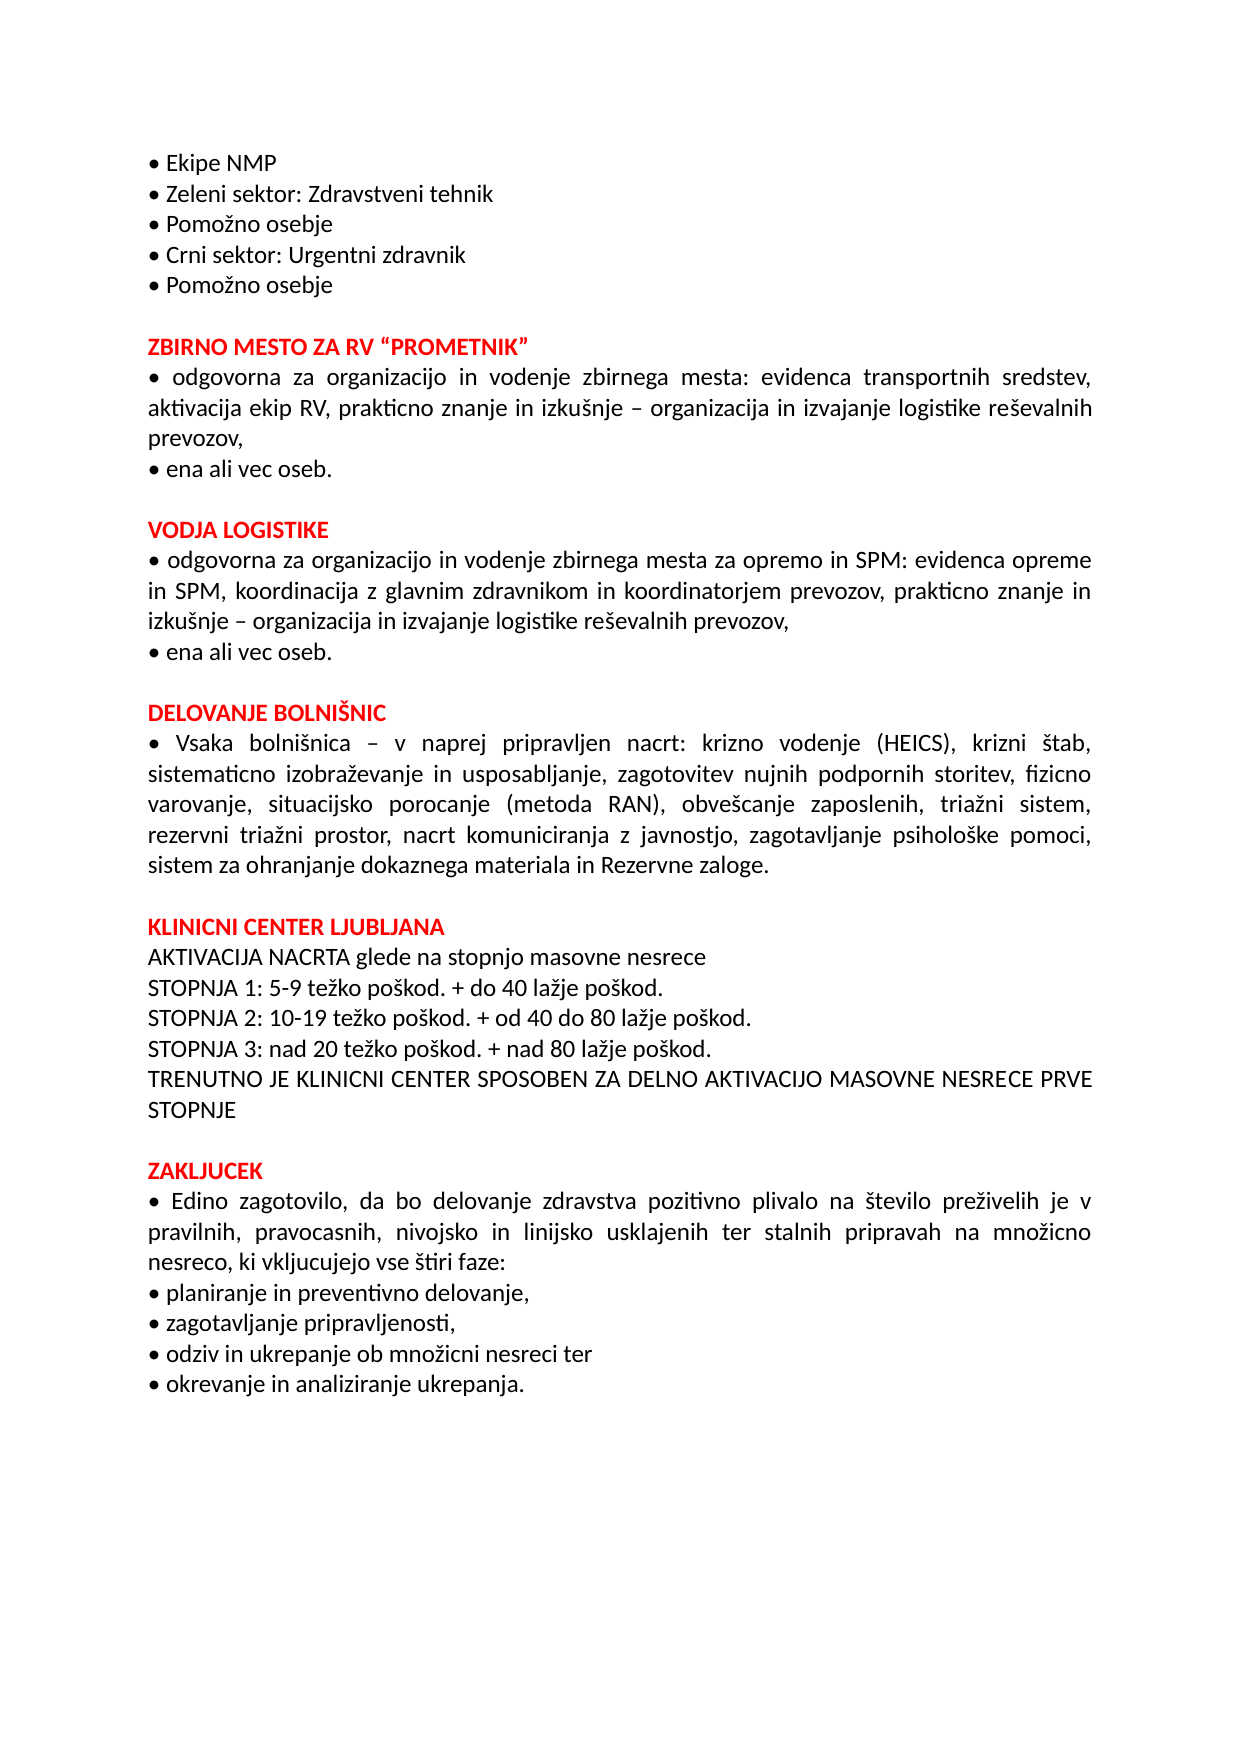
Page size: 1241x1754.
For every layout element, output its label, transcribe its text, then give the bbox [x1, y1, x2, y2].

text • Vsaka bolnišnica – v naprej pripravljen nacrt: krizno vodenje (HEICS), krizni štab, sistematicno izobraževanje in usposabljanje, zagotovitev nujnih podpornih storitev, fizicno varovanje, situacijsko porocanje (metoda RAN), obvešcanje zaposlenih, triažni sistem, rezervni triažni prostor, nacrt komuniciranja z javnostjo, zagotavljanje psihološke pomoci, sistem za ohranjanje dokaznega materiala in Rezervne zaloge. [148, 727, 1093, 880]
text AKTIVACIJA NACRTA glede na stopnjo masovne nesrece [148, 941, 1093, 972]
text • planiranje in preventivno delovanje, [148, 1277, 1093, 1307]
text • odgovorna za organizacijo in vodenje zbirnega mesta za opremo in SPM: evidenca opreme in SPM, koordinacija z glavnim zdravnikom in koordinatorjem prevozov, prakticno znanje in izkušnje – organizacija in izvajanje logistike reševalnih prevozov, [148, 544, 1093, 636]
text • Pomožno osebje [148, 209, 1093, 239]
text ZAKLJUCEK [148, 1155, 1093, 1185]
text VODJA LOGISTIKE [148, 514, 1093, 544]
text • ena ali vec oseb. [148, 453, 1093, 483]
text ZBIRNO MESTO ZA RV “PROMETNIK” [148, 331, 1093, 361]
text TRENUTNO JE KLINICNI CENTER SPOSOBEN ZA DELNO AKTIVACIJO MASOVNE NESRECE PRVE STOPNJE [148, 1063, 1093, 1124]
text • okrevanje in analiziranje ukrepanja. [148, 1368, 1093, 1399]
text • Pomožno osebje [148, 270, 1093, 300]
text • zagotavljanje pripravljenosti, [148, 1307, 1093, 1338]
text STOPNJA 2: 10-19 težko poškod. + od 40 do 80 lažje poškod. [148, 1002, 1093, 1033]
text • Edino zagotovilo, da bo delovanje zdravstva pozitivno plivalo na število preživelih je v pravilnih, pravocasnih, nivojsko in linijsko usklajenih ter stalnih pripravah na množicno nesreco, ki vkljucujejo vse štiri faze: [148, 1185, 1093, 1277]
text STOPNJA 1: 5-9 težko poškod. + do 40 lažje poškod. [148, 972, 1093, 1002]
text • ena ali vec oseb. [148, 636, 1093, 666]
text KLINICNI CENTER LJUBLJANA [148, 911, 1093, 941]
text STOPNJA 3: nad 20 težko poškod. + nad 80 lažje poškod. [148, 1033, 1093, 1063]
text • odgovorna za organizacijo in vodenje zbirnega mesta: evidenca transportnih sredstev, aktivacija ekip RV, prakticno znanje in izkušnje – organizacija in izvajanje logistike reševalnih prevozov, [148, 361, 1093, 453]
text • Ekipe NMP [148, 148, 1093, 178]
text • Zeleni sektor: Zdravstveni tehnik [148, 178, 1093, 209]
text • Crni sektor: Urgentni zdravnik [148, 239, 1093, 270]
text DELOVANJE BOLNIŠNIC [148, 697, 1093, 727]
text • odziv in ukrepanje ob množicni nesreci ter [148, 1338, 1093, 1368]
